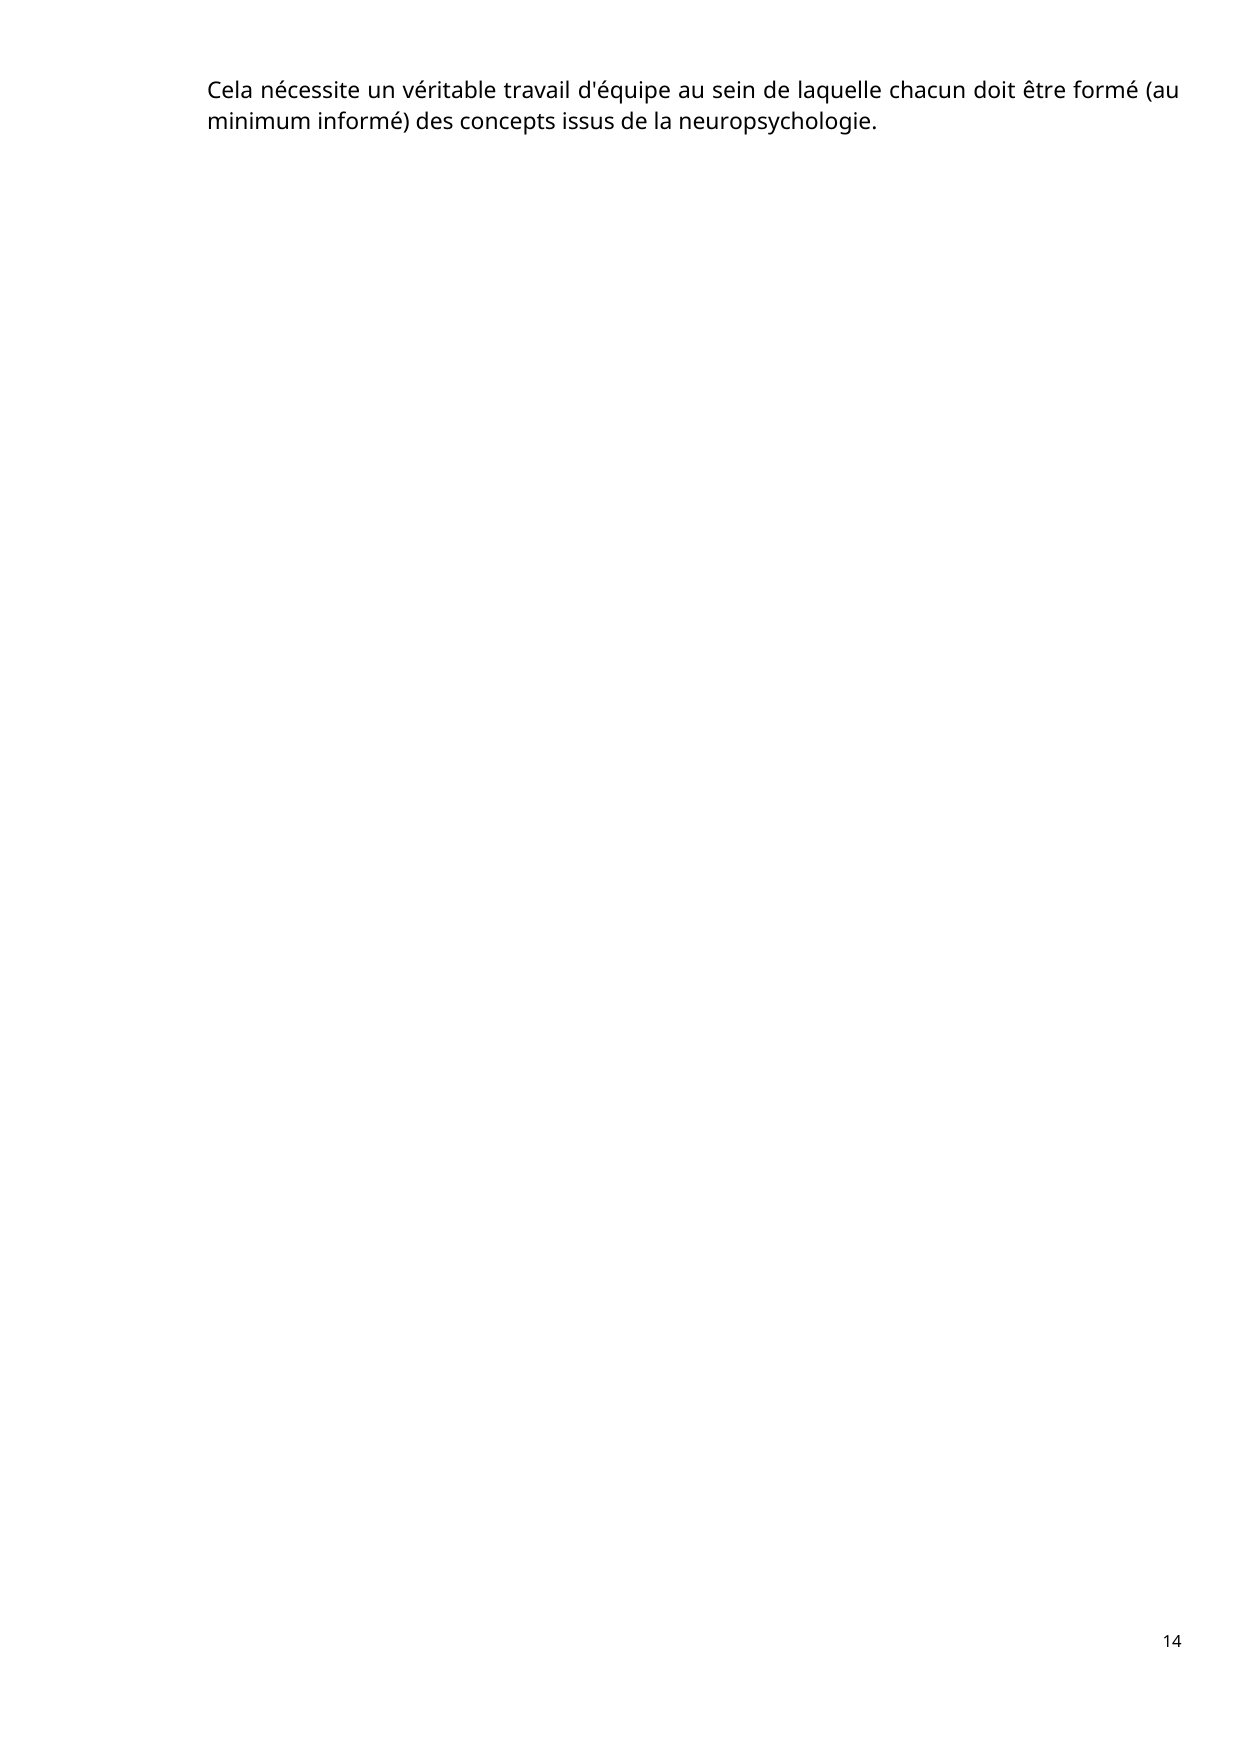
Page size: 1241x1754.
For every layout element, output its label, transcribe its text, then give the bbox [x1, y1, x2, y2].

text Cela nécessite un véritable travail d'équipe au sein de laquelle chacun doit être formé (au minimum informé) des concepts issus de la neuropsychologie. [207, 74, 1181, 136]
